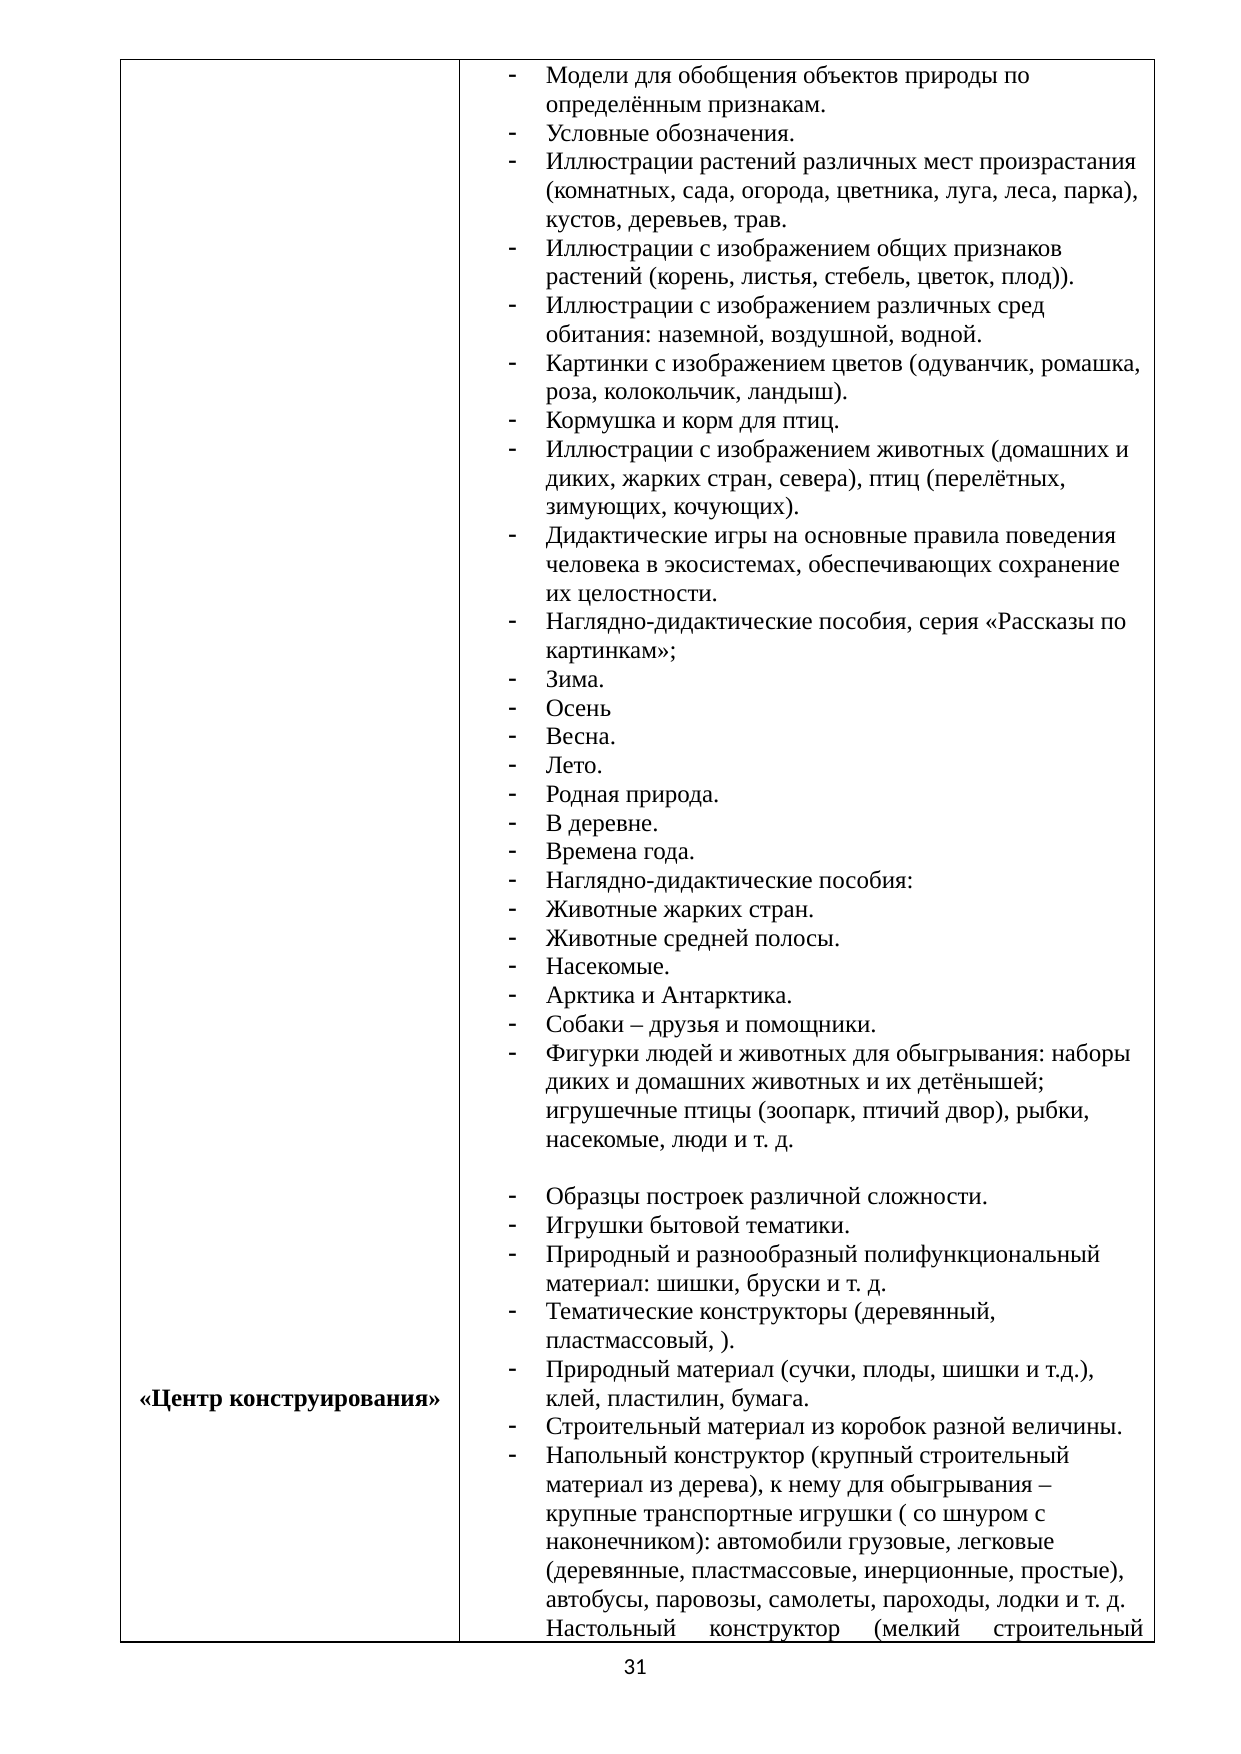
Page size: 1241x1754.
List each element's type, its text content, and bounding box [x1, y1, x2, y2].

table_cell Центр «Познания» «Центр экспериментирования» «Центр природы» «Центр конструирования» «Физкультурно-оздоровительный центр» «Центр игры» «Центр театра» «Центр музыки» «Центр книги» «Центр изо и творчества» [121, 60, 459, 1641]
table_cell Геометрические плоскостные фигуры и объёмные формы, различные по цвету, размеру (шар, круг, куб, квадрат, цилиндр, овал). Лото, домино в картинках. Предметные и сюжетные картинки, тематические наборы картинок (одежда, обувь, мебель, посуда, овощи, животные, игрушки, транспорт, профессии). Макеты предметов ближайшего окружения, изготовленные из разных материалов, разных цветов, прочности, тяжести. Иллюстрации и копии реальных предметов бытовой техники, используемых дома и в детском саду (пылесос, мясорубка, стиральная машина и т. д.). Схемы, модели слов и предложений, дидактические игры по обучению грамоте, касса букв с цветовым обозначением гласных, согласных, твёрдых и мягких звуков. Числовой ряд. Картинки с изображением последовательности событий (например, иллюстрации к сказкам). Картинки с изображением частей суток и их последовательности. Мелкая и крупная геометрическая мозаика. Материал на развитие мелкой моторики кистей рук (бусы, леска для нанизывания, пуговицы, шнуровки). Наборы разрезных и парных картинок (6-10 частей). «Чудесные мешочки». Игры для интеллектуального развития. Настольно-печатные игры разнообразной тематики и содержания. Бытовая техника. Посуда. Наглядно-дидактические пособия, серия «Рассказы по картинкам» Профессии. Фланелеграф. Цветные счётные палочки, логические блок Иллюстрации с изображением хозяйственно-бытового труда взрослых дома и в детском саду. Контурные и цветные изображения предметов. Развивающие игры: «Логические кубики», «Уголки», «Составь куб», «Танграмм», «Сложи узор», палочки Кьюзенера и др. Однородные и разнородные предметы, различные по форме, длине, высоте, ширине. Пособия по краеведению (символика родного города, страны; книги, альбомы, фотоматериалы). Пособия для нахождения сходства и различия. Пособия для составления целого из частей. Блоки Дьенеша. Пазлы. Песочные часы. Числовые карточки. Ёмкости для измерения, пересыпания, исследования, хранения. Стол с клеёнкой. Подносы. Клеёнчатые фартуки и нарукавники на подгруппу детей. Пластичные материалы, интересные для исследования и наблюдения предметы. Материалы для пересыпания и переливания (пустые пластиковые бутылки, банки, фасоль, горох, макароны). Трубочки для промывания, просовывания. Волшебный мешочек. Мыльные пузыри. Маленькие зеркала. Магниты. Электрические фонарики. Бумага, фольга. Различные соломки и трубочки для пускания мыльных пузырей Деревянные катушки из-под ниток, клубки ниток. Пуговицы разных размеров, бусины Кусочки тканей Стёкла разного цвета. Увеличительное стекло. Поролоновые губки разного размера. Набор для экспериментирования с водой: емкости 2-3 размеров разной формы, предметы-орудия для переливания и вылавливания – черпаки, сачки, плавающие и тонущие игрушки и предметы (губки, дощечки, металлические предметы, предметы из резины, пластмассы и т. д.). Набор для экспериментирования с песком: формочки разной конфигурации, ёмкости разного размера, предметы-орудия – совочки, лопатки, ведёрки, грабельки. Леечки, кулёчки, ведёрки с отверстиями. Макет-панорама леса в разные времена года: «Лес зимой», «Лес летом», «Лес весной», «Лес осенью». Коллекция ракушек, семян, камней. Библиотека познавательной природоведческой литературы, энциклопедии. Иллюстрации с изображением признаков сезона: о состоянии живой и неживой природы, об особенностях явлений погоды, о типичных видах труда и отдыха. Растения ближайшего окружения. Растения, требующие разных способов ухода. Цветущие комнатные растения (3-4 вида). Растения, характерные для всех времён года. Муляжи овощей и фруктов (огурец, помидор, морковь, яблоко, редис). Календарь погоды. Календарь природы. Дневники наблюдений. Инвентарь для ухода за растениями и животными (лейки, брызгалки, салфетки, щёточки-кисточки, палочки с заострёнными концами, совки). Зелёный огород (выращивание корма для животных). Зимний огород (луковицы, крупные и мелкие семена). Модели для обобщения объектов природы по определённым признакам. Условные обозначения. Иллюстрации растений различных мест произрастания (комнатных, сада, огорода, цветника, луга, леса, парка), кустов, деревьев, трав. Иллюстрации с изображением общих признаков растений (корень, листья, стебель, цветок, плод)). Иллюстрации с изображением различных сред обитания: наземной, воздушной, водной. Картинки с изображением цветов (одуванчик, ромашка, роза, колокольчик, ландыш). Кормушка и корм для птиц. Иллюстрации с изображением животных (домашних и диких, жарких стран, севера), птиц (перелётных, зимующих, кочующих). Дидактические игры на основные правила поведения человека в экосистемах, обеспечивающих сохранение их целостности. Наглядно-дидактические пособия, серия «Рассказы по картинкам»; Зима. Осень Весна. Лето. Родная природа. В деревне. Времена года. Наглядно-дидактические пособия: Животные жарких стран. Животные средней полосы. Насекомые. Арктика и Антарктика. Собаки – друзья и помощники. Фигурки людей и животных для обыгрывания: наборы диких и домашних животных и их детёнышей; игрушечные птицы (зоопарк, птичий двор), рыбки, насекомые, люди и т. д. Образцы построек различной сложности. Игрушки бытовой тематики. Природный и разнообразный полифункциональный материал: шишки, бруски и т. д. Тематические конструкторы (деревянный, пластмассовый, ). Природный материал (сучки, плоды, шишки и т.д.), клей, пластилин, бумага. Строительный материал из коробок разной величины. Напольный конструктор (крупный строительный материал из дерева), к нему для обыгрывания – крупные транспортные игрушки ( со шнуром с наконечником): автомобили грузовые, легковые (деревянные, пластмассовые, инерционные, простые), автобусы, паровозы, самолеты, пароходы, лодки и т. д. Настольный конструктор (мелкий строительный материал из дерева), к нему для обыгрывания – мелкие транспортные игрушки; сюжетные фигурки для обыгрывания. дорожка массажная, шнур короткий плетёный Оборудование для катания, бросания, ловли: корзина для метания мячей; мяч резиновый (диаметр 10-25 см); мяч-шар надувной (диаметр (40 см); обруч малый; шарик пластмассовый (диаметр 4 см). Нестандартное оборудование. шары, палки, ленты, скакалки, обручи Вертикальная цель. Коврики для массажа стоп, с наклеенными на основу формами из меха, кожи, резины, пуговиц разного диаметра, пробок от пластмассовых бутылок. -Сюжетные игрушки, изображающие животных и их детёнышей. -Игрушки транспортные (тележки, машины разных размеров и назначения). -Игрушки, изображающие предметы труда и быта (телефон, сумочки, корзинки и пр.). -Предметы- заместители (счётные палочки вместо ложек, пластмассовые круги вместо тарелок и т. д.). -ролевые атрибуты к играм-имитациям и сюжетно-ролевым, отображающим простые жизненные ситуации и действия -Игрушки-животные. -Дидактическая кукла (40-50 см). Кукла, снабжённая всеми предметами одежды, а также аксессуарами. -Русские народные дидактические игрушки и игрушки, выполненные в народном стиле (матрёшки и пр.). -Игрушки-двигатели (каталки, коляски и пр.). коробка — дом. Различные виды театра: настольный, на ширме, бибабо, «живая» рука, Игрушки-забавы. Маски-шапочки. Декорации, театральные атрибуты. Домик (избушка) для показа фольклорных произведений. Картинки для потешки.. Наглядно-дидактические пособия: Герои сказок. Аксесуары сказочных персонажей, шапочки, маски, эмблемы на ободочках. -магнитофон. -Неозвученные музыкальные инструменты. -Народные игрушки. В аудиозаписи: детские песенки, фрагменты классических музыкальных произведений, произведения народной музыки и песенного фольклора, колыбельных, записи звуков природы. Альбомы с рисунками и фотографиями музыкальных инструментов. Детские книги: произведение русского фольклора: частушки, потешки, песенки; народные сказки о животных, произведения русской и зарубежной классики, рассказы, сказки, стихи современных авторов; небылицы, загадки. Иллюстрации к детским произведениям, игрушки, изображающие сказочных персонажей. Иллюстрации по обобщающим понятиям. Альбомы или подборка иллюстраций по темам: «Сезоны», «Семья», «Животные», «Птицы». Сюжетные картинки. Портреты писателей и поэтов. Произведения народного искусства: народные глиняные игрушки; и, альбомы с рисунками или фотографиями произведений декоративно-прикладного искусства. Наглядно-дидактические пособия: Филимоновская игрушка. Городецкая роспись по дереву. Каргополь – народная игрушка. Дымковская игрушка. Хохлома. Плакаты в коробке: Заготовки для рисования, вырезанные по какой-либо форме. Бумага тонкая и плотная, рулон простых обоев, картон. Цветные карандаши (6 цветов), гуашь (6 цветов). Круглые кисти, подставка для кисти. Цветные мелки, восковые мелки; Светлая магнитная доска для рисунков детей (выставка), магнитные кнопки. Ёмкости для промывания кисти от краски. Салфетки из ткани, для осушения кисти. Готовые формы для выкладывания и наклеивания. Рисунки-иллюстрации знакомых детям предметов, животных объектов. Щетинные кисти для клея, розетки для клея. Печатки, губки, ватные тампоны для нанесения узора. Пластины, на которые дети кладут фигуры для намазывания клеем. Стена творчества (для рисования). Мольберты (1 шт.). Альбомы для раскрашивания. Ножницы, клей. Фоны разного цвета, размера и формы (прямоугольник, овал, круг). Инвентарь для уборки рабочего места: ведро для мусора, тазик, тряпочки. [460, 60, 1154, 1641]
